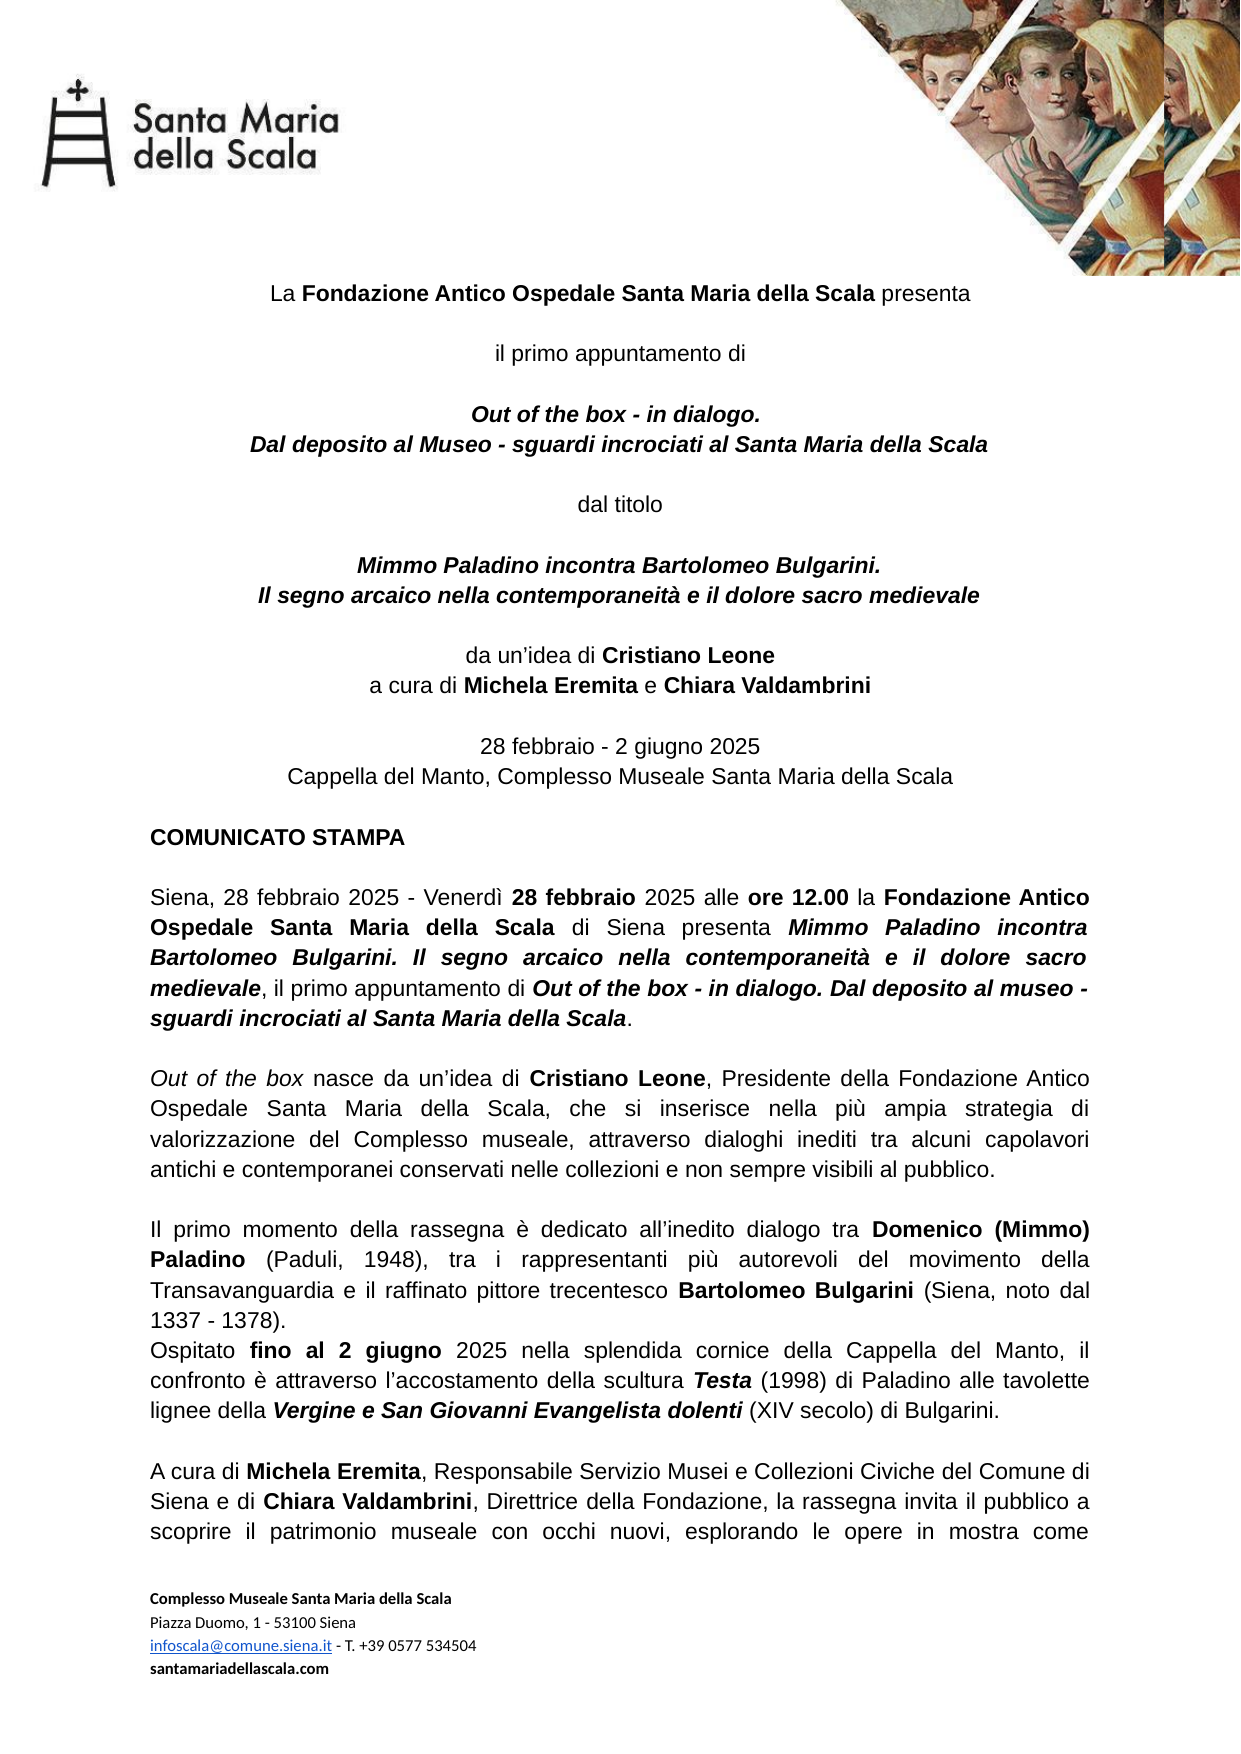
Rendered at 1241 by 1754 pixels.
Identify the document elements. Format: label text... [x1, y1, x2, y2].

text a cura di Michela Eremita e Chiara Valdambrini [150, 672, 1090, 699]
text Cappella del Manto, Complesso Museale Santa Maria della Scala [150, 763, 1090, 789]
text Dal deposito al Museo - sguardi incrociati al Santa Maria della Scala [150, 431, 1090, 457]
text dal titolo [150, 491, 1090, 518]
text La Fondazione Antico Ospedale Santa Maria della Scala presenta [150, 280, 1090, 306]
text Mimmo Paladino incontra Bartolomeo Bulgarini. [150, 552, 1090, 578]
text da un’idea di Cristiano Leone [150, 642, 1090, 669]
text Ospitato fino al 2 giugno 2025 nella splendida cornice della Cappella del Manto, il confronto è attraverso l’accostamento della scultura Testa (1998) di Paladino alle tavolette lignee della Vergine e San Giovanni Evangelista dolenti (XIV secolo) di Bulgarini. [150, 1337, 1090, 1424]
picture [0, 0, 1240, 276]
text Out of the box nasce da un’idea di Cristiano Leone, Presidente della Fondazione Antico Ospedale Santa Maria della Scala, che si inserisce nella più ampia strategia di valorizzazione del Complesso museale, attraverso dialoghi inediti tra alcuni capolavori antichi e contemporanei conservati nelle collezioni e non sempre visibili al pubblico. [150, 1065, 1090, 1182]
text Siena, 28 febbraio 2025 - Venerdì 28 febbraio 2025 alle ore 12.00 la Fondazione Antico Ospedale Santa Maria della Scala di Siena presenta Mimmo Paladino incontra Bartolomeo Bulgarini. Il segno arcaico nella contemporaneità e il dolore sacro medievale, il primo appuntamento di Out of the box - in dialogo. Dal deposito al museo - sguardi incrociati al Santa Maria della Scala. [150, 884, 1090, 1031]
text Il segno arcaico nella contemporaneità e il dolore sacro medievale [150, 582, 1090, 608]
text A cura di Michela Eremita, Responsabile Servizio Musei e Collezioni Civiche del Comune di Siena e di Chiara Valdambrini, Direttrice della Fondazione, la rassegna invita il pubblico a scoprire il patrimonio museale con occhi nuovi, esplorando le opere in mostra come [150, 1458, 1090, 1545]
text Out of the box - in dialogo. [150, 401, 1090, 427]
text il primo appuntamento di [150, 340, 1090, 367]
text 28 febbraio - 2 giugno 2025 [150, 733, 1090, 759]
text COMUNICATO STAMPA [150, 823, 1090, 850]
text Il primo momento della rassegna è dedicato all’inedito dialogo tra Domenico (Mimmo) Paladino (Paduli, 1948), tra i rappresentanti più autorevoli del movimento della Transavanguardia e il raffinato pittore trecentesco Bartolomeo Bulgarini (Siena, noto dal 1337 - 1378). [150, 1216, 1090, 1333]
